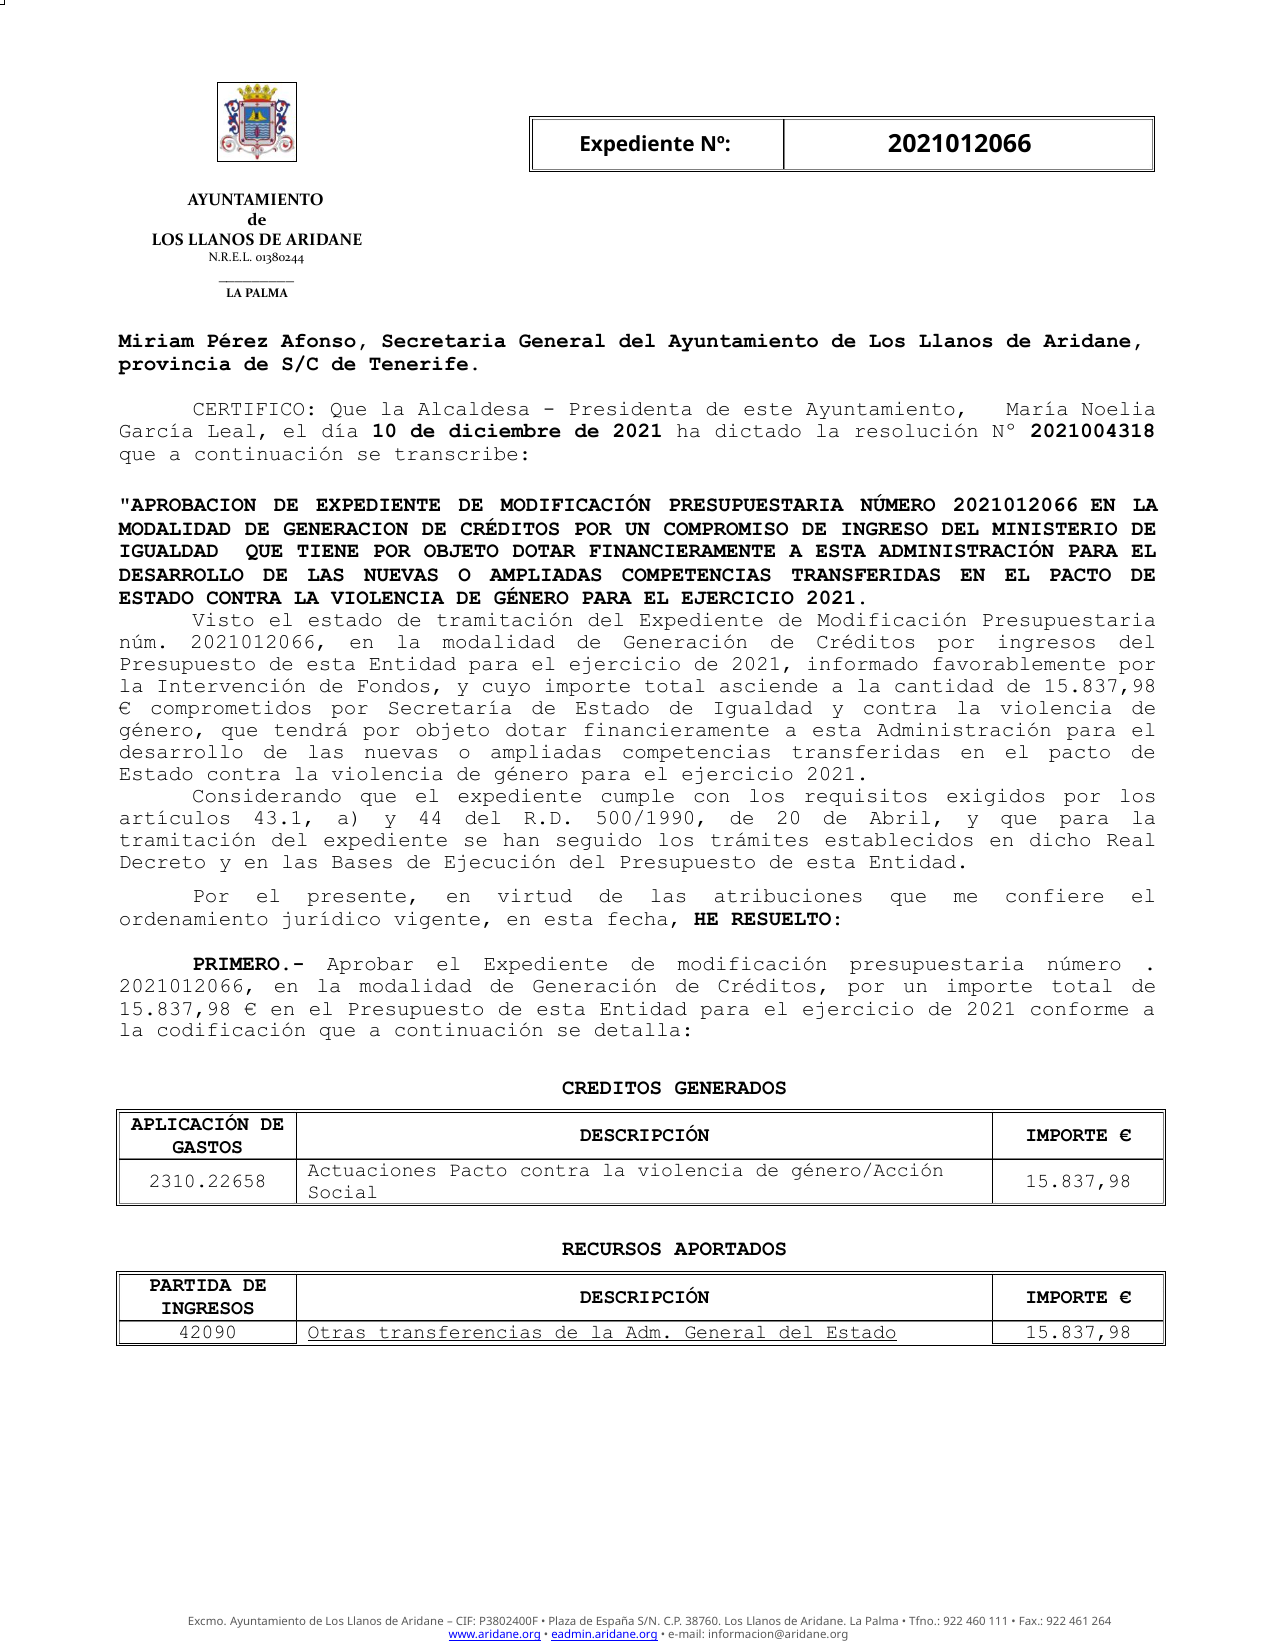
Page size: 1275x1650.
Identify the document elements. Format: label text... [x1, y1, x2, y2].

text ________ [226, 267, 317, 284]
text DESCRIPCIÓN [580, 1124, 735, 1146]
text Expediente Nº: [579, 131, 761, 156]
text APLICACIÓN DE [131, 1113, 309, 1135]
text género, que tendrá por objeto dotar financieramente a esta Administración para el [118, 717, 1181, 741]
text _ [219, 267, 226, 281]
text Considerando que el expediente cumple con los requisitos exigidos por los [192, 783, 1181, 807]
text provincia de S/C de Tenerife. [118, 352, 1168, 375]
text MODALIDAD DE GENERACION DE CRÉDITOS POR UN COMPROMISO DE INGRESO DEL MINISTERIO DE [118, 516, 1181, 540]
text _ [317, 267, 327, 284]
text LA PALMA [226, 287, 317, 300]
picture [530, 117, 1154, 171]
text Por el presente, en virtud de las atribuciones que me confiere el [192, 884, 1181, 907]
text Miriam Pérez Afonso, Secretaria General del Ayuntamiento de Los Llanos de Aridane, [118, 328, 1168, 352]
text 2310.22658 [148, 1169, 292, 1192]
text INGRESOS [160, 1296, 291, 1319]
text CERTIFICO: Que la Alcaldesa - Presidenta de este Ayuntamiento, María Noelia [192, 396, 1181, 420]
text núm. 2021012066, en la modalidad de Generación de Créditos por ingresos del [118, 631, 1181, 653]
text 021012066, en la modalidad de Generación de Créditos, por un importe total de [131, 974, 1181, 997]
text ordenamiento jurídico vigente, en esta fecha, HE RESUELTO: [118, 907, 1181, 930]
text PRIMERO.- Aprobar el Expediente de modificación presupuestaria número . [192, 951, 1181, 974]
text desarrollo de las nuevas o ampliadas competencias transferidas en el pacto de [118, 741, 1181, 763]
picture [117, 1110, 1165, 1205]
text Presupuesto de esta Entidad para el ejercicio de 2021, informado favorablemente por [118, 653, 1181, 675]
text CREDITOS GENERADOS [562, 1076, 812, 1099]
text IMPORTE € [1025, 1285, 1156, 1307]
text García Leal, el día 10 de diciembre de 2021 ha dictado la resolución Nº 2021004318 [118, 420, 1181, 442]
text artículos 43.1, a) y 44 del R.D. 500/1990, de 20 de Abril, y que para la [118, 807, 1181, 829]
text AYUNTAMIENTO [188, 192, 387, 208]
picture [218, 83, 296, 161]
text Decreto y en las Bases de Ejecución del Presupuesto de esta Entidad. [118, 851, 1181, 873]
text GASTOS [172, 1135, 309, 1157]
text de [247, 212, 387, 228]
text 15.837,98 [1025, 1320, 1157, 1342]
text comprometidos por Secretaría de Estado de Igualdad y contra la violencia de [150, 695, 1181, 717]
text LOS LLANOS DE ARIDANE [151, 232, 387, 249]
text Social [307, 1181, 967, 1202]
text DESARROLLO DE LAS NUEVAS O AMPLIADAS COMPETENCIAS TRANSFERIDAS EN EL PACTO DE [118, 562, 1181, 586]
text IMPORTE € [1025, 1124, 1156, 1146]
text 15.837,98 [1025, 1169, 1157, 1192]
text 2 [118, 974, 131, 997]
text Estado contra la violencia de género para el ejercicio 2021. [118, 763, 1181, 785]
text Actuaciones Pacto contra la violencia de género/Acción [307, 1159, 967, 1181]
text la Intervención de Fondos, y cuyo importe total asciende a la cantidad de 15.837,98 [118, 675, 1181, 695]
text 1 [118, 997, 131, 1019]
text que a continuación se transcribe: [118, 442, 1181, 465]
text www.aridane.org • eadmin.aridane.org • e-mail: informacion@aridane.org [448, 1628, 1112, 1642]
text 42090 [178, 1320, 262, 1342]
text RECURSOS APORTADOS [562, 1237, 812, 1261]
text tramitación del expediente se han seguido los trámites establecidos en dicho Real [118, 829, 1181, 851]
text IGUALDAD QUE TIENE POR OBJETO DOTAR FINANCIERAMENTE A ESTA ADMINISTRACIÓN PARA EL [118, 540, 1181, 562]
text Excmo. Ayuntamiento de Los Llanos de Aridane – CIF: P3802400F • Plaza de España S/N. C.P. 38760. Los Llanos de Aridane. La Palma • Tfno.: 922 460 111 • Fax.: 922 461 264 [188, 1614, 1112, 1628]
text 2021012066 [888, 128, 1072, 159]
text PARTIDA DE [148, 1274, 291, 1296]
text ESTADO CONTRA LA VIOLENCIA DE GÉNERO PARA EL EJERCICIO 2021. [118, 586, 1181, 609]
text 5.837,98 € en el Presupuesto de esta Entidad para el ejercicio de 2021 conforme a [131, 997, 1181, 1019]
picture [117, 1272, 1165, 1345]
text Otras transferencias de la Adm. General del Estado [307, 1320, 920, 1342]
text " [118, 493, 131, 516]
text € [118, 695, 150, 717]
text Visto el estado de tramitación del Expediente de Modificación Presupuestaria [192, 608, 1181, 631]
text DESCRIPCIÓN [580, 1285, 735, 1307]
text APROBACION DE EXPEDIENTE DE MODIFICACIÓN PRESUPUESTARIA NÚMERO 2021012066 EN LA [131, 493, 1181, 516]
text N.R.E.L. 01380244 [208, 252, 327, 264]
text la codificación que a continuación se detalla: [118, 1019, 1181, 1041]
